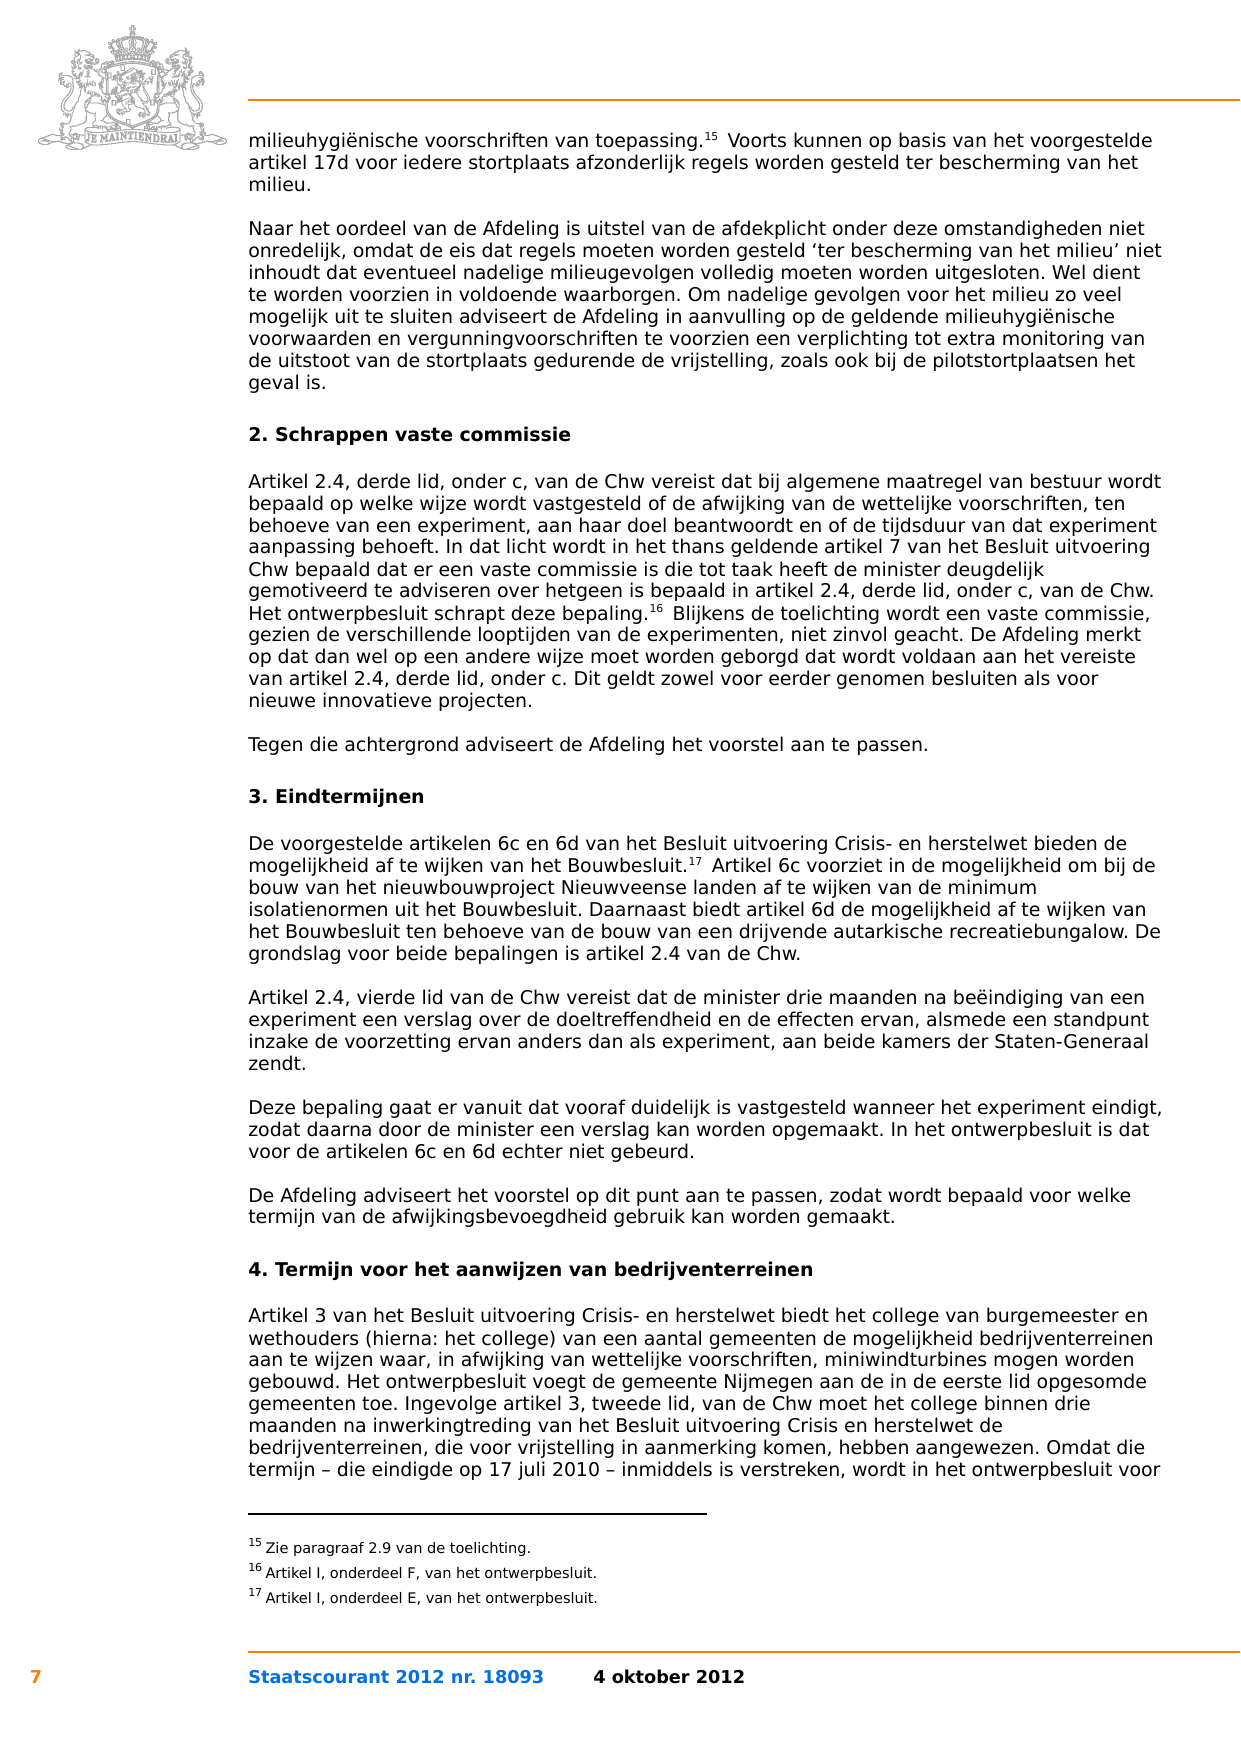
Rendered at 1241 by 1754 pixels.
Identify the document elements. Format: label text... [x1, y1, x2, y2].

text Zie paragraaf 2.9 van de toelichting. [248, 1536, 1163, 1558]
subtitle 2. Schrappen vaste commissie [248, 423, 1163, 446]
subtitle 3. Eindtermijnen [248, 786, 1163, 808]
text De Afdeling adviseert het voorstel op dit punt aan te passen, zodat wordt bepaald voor welke termijn van de afwijkingsbevoegdheid gebruik kan worden gemaakt. [248, 1184, 1163, 1228]
text Naar het oordeel van de Afdeling is uitstel van de afdekplicht onder deze omstandigheden niet onredelijk, omdat de eis dat regels moeten worden gesteld ‘ter bescherming van het milieu’ niet inhoudt dat eventueel nadelige milieugevolgen volledig moeten worden uitgesloten. Wel dient te worden voorzien in voldoende waarborgen. Om nadelige gevolgen voor het milieu zo veel mogelijk uit te sluiten adviseert de Afdeling in aanvulling op de geldende milieuhygiënische voorwaarden en vergunningvoorschriften te voorzien een verplichting tot extra monitoring van de uitstoot van de stortplaats gedurende de vrijstelling, zoals ook bij de pilotstortplaatsen het geval is. [248, 218, 1163, 393]
text Deze bepaling gaat er vanuit dat vooraf duidelijk is vastgesteld wanneer het experiment eindigt, zodat daarna door de minister een verslag kan worden opgemaakt. In het ontwerpbesluit is dat voor de artikelen 6c en 6d echter niet gebeurd. [248, 1097, 1163, 1163]
text Artikel I, onderdeel F, van het ontwerpbesluit. [248, 1561, 1163, 1583]
text milieuhygiënische voorschriften van toepassing. Voorts kunnen op basis van het voorgestelde artikel 17d voor iedere stortplaats afzonderlijk regels worden gesteld ter bescherming van het milieu. [248, 130, 1163, 196]
text Artikel 2.4, vierde lid van de Chw vereist dat de minister drie maanden na beëindiging van een experiment een verslag over de doeltreffendheid en de effecten ervan, alsmede een standpunt inzake de voorzetting ervan anders dan als experiment, aan beide kamers der Staten-Generaal zendt. [248, 987, 1163, 1075]
text Tegen die achtergrond adviseert de Afdeling het voorstel aan te passen. [248, 734, 1163, 756]
text Artikel I, onderdeel E, van het ontwerpbesluit. [248, 1586, 1163, 1608]
text Artikel 3 van het Besluit uitvoering Crisis- en herstelwet biedt het college van burgemeester en wethouders (hierna: het college) van een aantal gemeenten de mogelijkheid bedrijventerreinen aan te wijzen waar, in afwijking van wettelijke voorschriften, miniwindturbines mogen worden gebouwd. Het ontwerpbesluit voegt de gemeente Nijmegen aan de in de eerste lid opgesomde gemeenten toe. Ingevolge artikel 3, tweede lid, van de Chw moet het college binnen drie maanden na inwerkingtreding van het Besluit uitvoering Crisis en herstelwet de bedrijventerreinen, die voor vrijstelling in aanmerking komen, hebben aangewezen. Omdat die termijn – die eindigde op 17 juli 2010 – inmiddels is verstreken, wordt in het ontwerpbesluit voor [248, 1305, 1163, 1481]
text Artikel 2.4, derde lid, onder c, van de Chw vereist dat bij algemene maatregel van bestuur wordt bepaald op welke wijze wordt vastgesteld of de afwijking van de wettelijke voorschriften, ten behoeve van een experiment, aan haar doel beantwoordt en of de tijdsduur van dat experiment aanpassing behoeft. In dat licht wordt in het thans geldende artikel 7 van het Besluit uitvoering Chw bepaald dat er een vaste commissie is die tot taak heeft de minister deugdelijk gemotiveerd te adviseren over hetgeen is bepaald in artikel 2.4, derde lid, onder c, van de Chw. Het ontwerpbesluit schrapt deze bepaling. Blijkens de toelichting wordt een vaste commissie, gezien de verschillende looptijden van de experimenten, niet zinvol geacht. De Afdeling merkt op dat dan wel op een andere wijze moet worden geborgd dat wordt voldaan aan het vereiste van artikel 2.4, derde lid, onder c. Dit geldt zowel voor eerder genomen besluiten als voor nieuwe innovatieve projecten. [248, 471, 1163, 712]
subtitle 4. Termijn voor het aanwijzen van bedrijventerreinen [248, 1258, 1163, 1280]
picture [38, 25, 227, 150]
text De voorgestelde artikelen 6c en 6d van het Besluit uitvoering Crisis- en herstelwet bieden de mogelijkheid af te wijken van het Bouwbesluit. Artikel 6c voorziet in de mogelijkheid om bij de bouw van het nieuwbouwproject Nieuwveense landen af te wijken van de minimum isolatienormen uit het Bouwbesluit. Daarnaast biedt artikel 6d de mogelijkheid af te wijken van het Bouwbesluit ten behoeve van de bouw van een drijvende autarkische recreatiebungalow. De grondslag voor beide bepalingen is artikel 2.4 van de Chw. [248, 833, 1163, 965]
